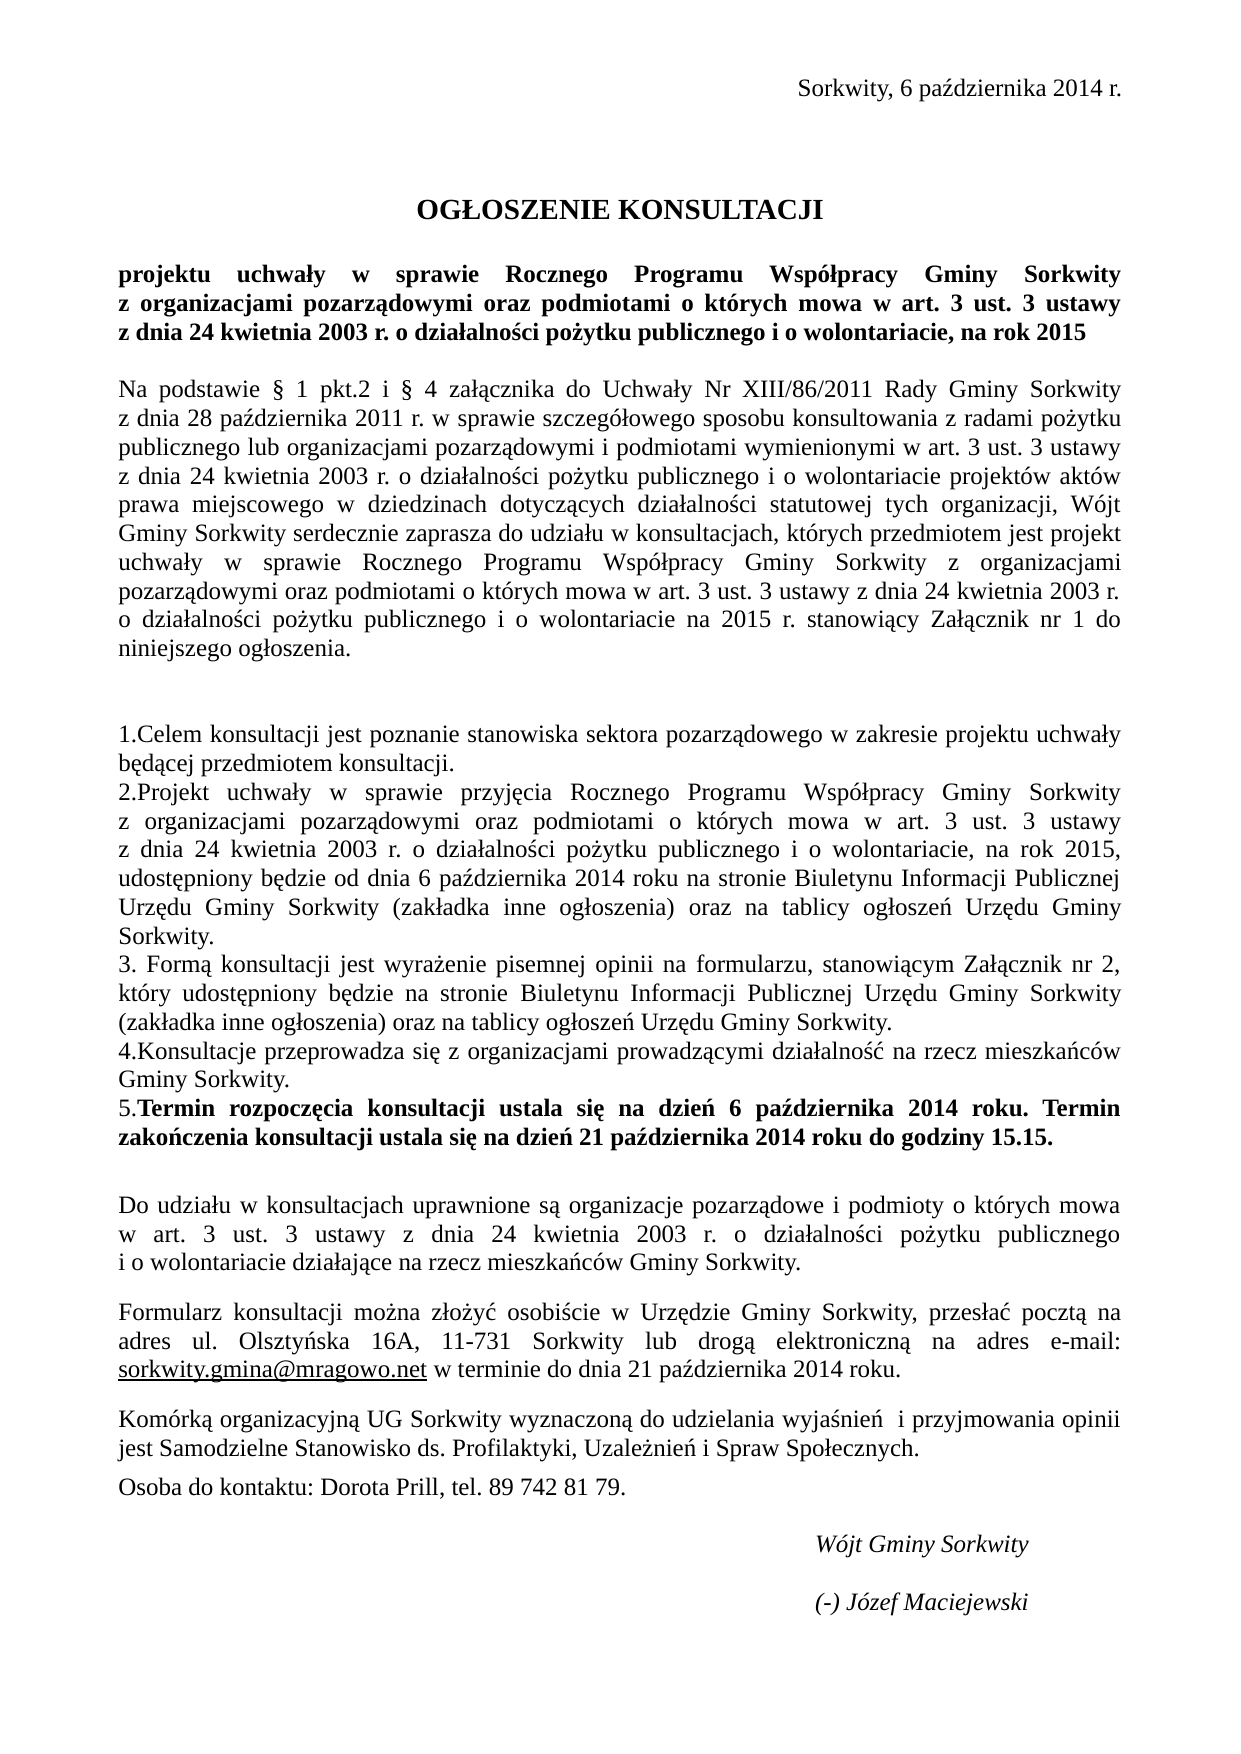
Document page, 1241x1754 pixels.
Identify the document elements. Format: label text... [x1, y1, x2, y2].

text (-) Józef Maciejewski [723, 1587, 1122, 1616]
text 3. Formą konsultacji jest wyrażenie pisemnej opinii na formularzu, stanowiącym Załącznik nr 2, który udostępniony będzie na stronie Biuletynu Informacji Publicznej Urzędu Gminy Sorkwity (zakładka inne ogłoszenia) oraz na tablicy ogłoszeń Urzędu Gminy Sorkwity. [118, 949, 1122, 1036]
text Wójt Gminy Sorkwity [723, 1529, 1122, 1558]
text Do udziału w konsultacjach uprawnione są organizacje pozarządowe i podmioty o których mowa w art. 3 ust. 3 ustawy z dnia 24 kwietnia 2003 r. o działalności pożytku publicznego i o wolontariacie działające na rzecz mieszkańców Gminy Sorkwity. [118, 1190, 1122, 1276]
text 4.Konsultacje przeprowadza się z organizacjami prowadzącymi działalność na rzecz mieszkańców Gminy Sorkwity. [118, 1036, 1122, 1093]
text 5.Termin rozpoczęcia konsultacji ustala się na dzień 6 października 2014 roku. Termin zakończenia konsultacji ustala się na dzień 21 października 2014 roku do godziny 15.15. [118, 1093, 1122, 1151]
text Na podstawie § 1 pkt.2 i § 4 załącznika do Uchwały Nr XIII/86/2011 Rady Gminy Sorkwity z dnia 28 października 2011 r. w sprawie szczegółowego sposobu konsultowania z radami pożytku publicznego lub organizacjami pozarządowymi i podmiotami wymienionymi w art. 3 ust. 3 ustawy z dnia 24 kwietnia 2003 r. o działalności pożytku publicznego i o wolontariacie projektów aktów prawa miejscowego w dziedzinach dotyczących działalności statutowej tych organizacji, Wójt Gminy Sorkwity serdecznie zaprasza do udziału w konsultacjach, których przedmiotem jest projekt uchwały w sprawie Rocznego Programu Współpracy Gminy Sorkwity z organizacjami pozarządowymi oraz podmiotami o których mowa w art. 3 ust. 3 ustawy z dnia 24 kwietnia 2003 r. o działalności pożytku publicznego i o wolontariacie na 2015 r. stanowiący Załącznik nr 1 do niniejszego ogłoszenia. [118, 374, 1122, 662]
text Sorkwity, 6 października 2014 r. [118, 73, 1122, 101]
text Osoba do kontaktu: Dorota Prill, tel. 89 742 81 79. [118, 1472, 1122, 1501]
text OGŁOSZENIE KONSULTACJI [118, 192, 1122, 226]
text 2.Projekt uchwały w sprawie przyjęcia Rocznego Programu Współpracy Gminy Sorkwity z organizacjami pozarządowymi oraz podmiotami o których mowa w art. 3 ust. 3 ustawy z dnia 24 kwietnia 2003 r. o działalności pożytku publicznego i o wolontariacie, na rok 2015, udostępniony będzie od dnia 6 października 2014 roku na stronie Biuletynu Informacji Publicznej Urzędu Gminy Sorkwity (zakładka inne ogłoszenia) oraz na tablicy ogłoszeń Urzędu Gminy Sorkwity. [118, 777, 1122, 949]
text Formularz konsultacji można złożyć osobiście w Urzędzie Gminy Sorkwity, przesłać pocztą na adres ul. Olsztyńska 16A, 11-731 Sorkwity lub drogą elektroniczną na adres e-mail: sorkwity.gmina@mragowo.net w terminie do dnia 21 października 2014 roku. [118, 1297, 1122, 1383]
text Komórką organizacyjną UG Sorkwity wyznaczoną do udzielania wyjaśnień i przyjmowania opinii jest Samodzielne Stanowisko ds. Profilaktyki, Uzależnień i Spraw Społecznych. [118, 1404, 1122, 1462]
text 1.Celem konsultacji jest poznanie stanowiska sektora pozarządowego w zakresie projektu uchwały będącej przedmiotem konsultacji. [118, 719, 1122, 777]
text projektu uchwały w sprawie Rocznego Programu Współpracy Gminy Sorkwity z organizacjami pozarządowymi oraz podmiotami o których mowa w art. 3 ust. 3 ustawy z dnia 24 kwietnia 2003 r. o działalności pożytku publicznego i o wolontariacie, na rok 2015 [118, 259, 1122, 346]
